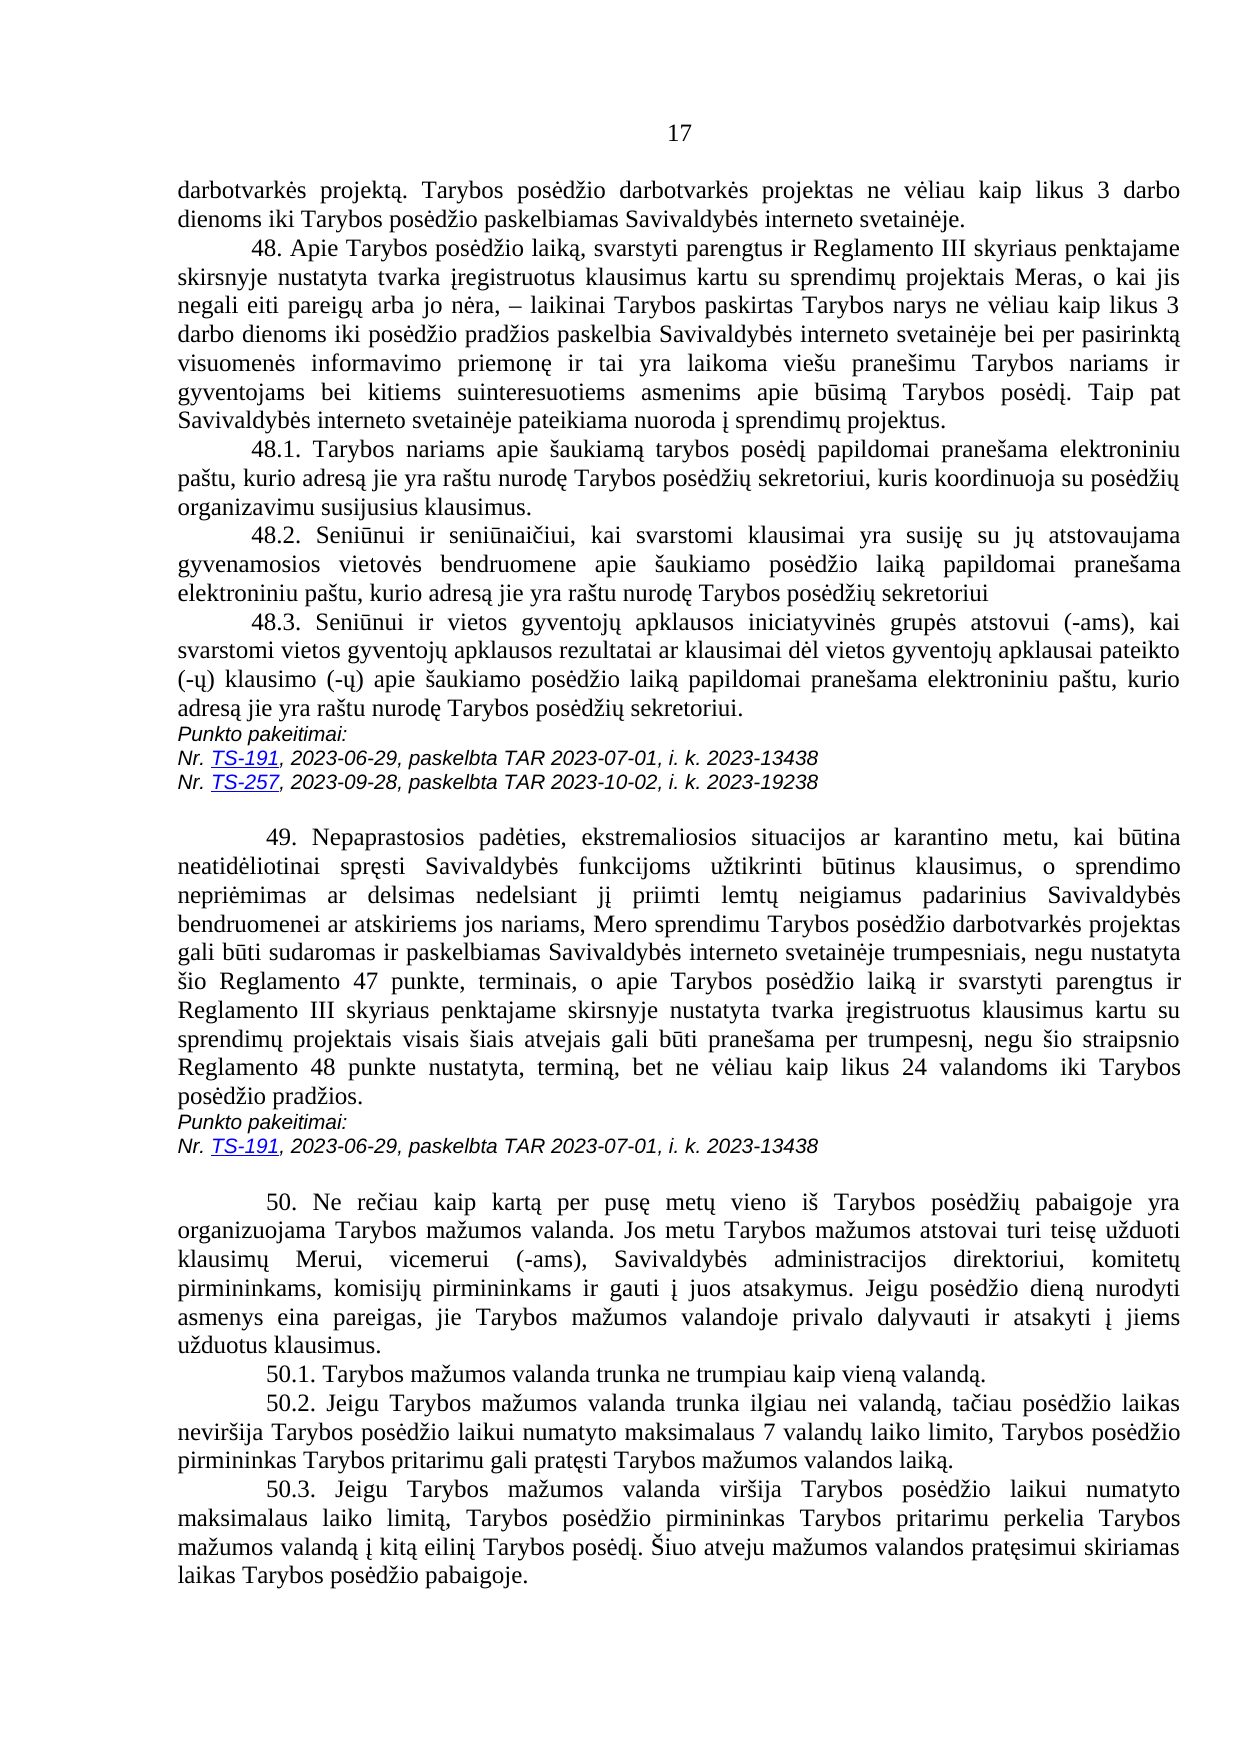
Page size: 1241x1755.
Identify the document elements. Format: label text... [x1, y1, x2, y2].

text 48.3. Seniūnui ir vietos gyventojų apklausos iniciatyvinės grupės atstovui (-ams), kai svarstomi vietos gyventojų apklausos rezultatai ar klausimai dėl vietos gyventojų apklausai pateikto (-ų) klausimo (-ų) apie šaukiamo posėdžio laiką papildomai pranešama elektroniniu paštu, kurio adresą jie yra raštu nurodę Tarybos posėdžių sekretoriui. [177, 607, 1181, 722]
text 50.2. Jeigu Tarybos mažumos valanda trunka ilgiau nei valandą, tačiau posėdžio laikas neviršija Tarybos posėdžio laikui numatyto maksimalaus 7 valandų laiko limito, Tarybos posėdžio pirmininkas Tarybos pritarimu gali pratęsti Tarybos mažumos valandos laiką. [177, 1388, 1181, 1474]
text 48.1. Tarybos nariams apie šaukiamą tarybos posėdį papildomai pranešama elektroniniu paštu, kurio adresą jie yra raštu nurodę Tarybos posėdžių sekretoriui, kuris koordinuoja su posėdžių organizavimu susijusius klausimus. [177, 434, 1181, 521]
text 48. Apie Tarybos posėdžio laiką, svarstyti parengtus ir Reglamento III skyriaus penktajame skirsnyje nustatyta tvarka įregistruotus klausimus kartu su sprendimų projektais Meras, o kai jis negali eiti pareigų arba jo nėra, – laikinai Tarybos paskirtas Tarybos narys ne vėliau kaip likus 3 darbo dienoms iki posėdžio pradžios paskelbia Savivaldybės interneto svetainėje bei per pasirinktą visuomenės informavimo priemonę ir tai yra laikoma viešu pranešimu Tarybos nariams ir gyventojams bei kitiems suinteresuotiems asmenims apie būsimą Tarybos posėdį. Taip pat Savivaldybės interneto svetainėje pateikiama nuoroda į sprendimų projektus. [177, 233, 1181, 434]
text 48.2. Seniūnui ir seniūnaičiui, kai svarstomi klausimai yra susiję su jų atstovaujama gyvenamosios vietovės bendruomene apie šaukiamo posėdžio laiką papildomai pranešama elektroniniu paštu, kurio adresą jie yra raštu nurodę Tarybos posėdžių sekretoriui [177, 521, 1181, 607]
text 50.1. Tarybos mažumos valanda trunka ne trumpiau kaip vieną valandą. [177, 1359, 1181, 1388]
text Nr. TS-257, 2023-09-28, paskelbta TAR 2023-10-02, i. k. 2023-19238 [177, 770, 1181, 794]
text Punkto pakeitimai: [177, 1110, 1181, 1134]
text 49. Nepaprastosios padėties, ekstremaliosios situacijos ar karantino metu, kai būtina neatidėliotinai spręsti Savivaldybės funkcijoms užtikrinti būtinus klausimus, o sprendimo nepriėmimas ar delsimas nedelsiant jį priimti lemtų neigiamus padarinius Savivaldybės bendruomenei ar atskiriems jos nariams, Mero sprendimu Tarybos posėdžio darbotvarkės projektas gali būti sudaromas ir paskelbiamas Savivaldybės interneto svetainėje trumpesniais, negu nustatyta šio Reglamento 47 punkte, terminais, o apie Tarybos posėdžio laiką ir svarstyti parengtus ir Reglamento III skyriaus penktajame skirsnyje nustatyta tvarka įregistruotus klausimus kartu su sprendimų projektais visais šiais atvejais gali būti pranešama per trumpesnį, negu šio straipsnio Reglamento 48 punkte nustatyta, terminą, bet ne vėliau kaip likus 24 valandoms iki Tarybos posėdžio pradžios. [177, 822, 1181, 1110]
text darbotvarkės projektą. Tarybos posėdžio darbotvarkės projektas ne vėliau kaip likus 3 darbo dienoms iki Tarybos posėdžio paskelbiamas Savivaldybės interneto svetainėje. [177, 176, 1181, 233]
text Nr. TS-191, 2023-06-29, paskelbta TAR 2023-07-01, i. k. 2023-13438 [177, 746, 1181, 770]
text 50.3. Jeigu Tarybos mažumos valanda viršija Tarybos posėdžio laikui numatyto maksimalaus laiko limitą, Tarybos posėdžio pirmininkas Tarybos pritarimu perkelia Tarybos mažumos valandą į kitą eilinį Tarybos posėdį. Šiuo atveju mažumos valandos pratęsimui skiriamas laikas Tarybos posėdžio pabaigoje. [177, 1474, 1181, 1589]
text Nr. TS-191, 2023-06-29, paskelbta TAR 2023-07-01, i. k. 2023-13438 [177, 1134, 1181, 1158]
text 50. Ne rečiau kaip kartą per pusę metų vieno iš Tarybos posėdžių pabaigoje yra organizuojama Tarybos mažumos valanda. Jos metu Tarybos mažumos atstovai turi teisę užduoti klausimų Merui, vicemerui (-ams), Savivaldybės administracijos direktoriui, komitetų pirmininkams, komisijų pirmininkams ir gauti į juos atsakymus. Jeigu posėdžio dieną nurodyti asmenys eina pareigas, jie Tarybos mažumos valandoje privalo dalyvauti ir atsakyti į jiems užduotus klausimus. [177, 1187, 1181, 1359]
text Punkto pakeitimai: [177, 722, 1181, 746]
